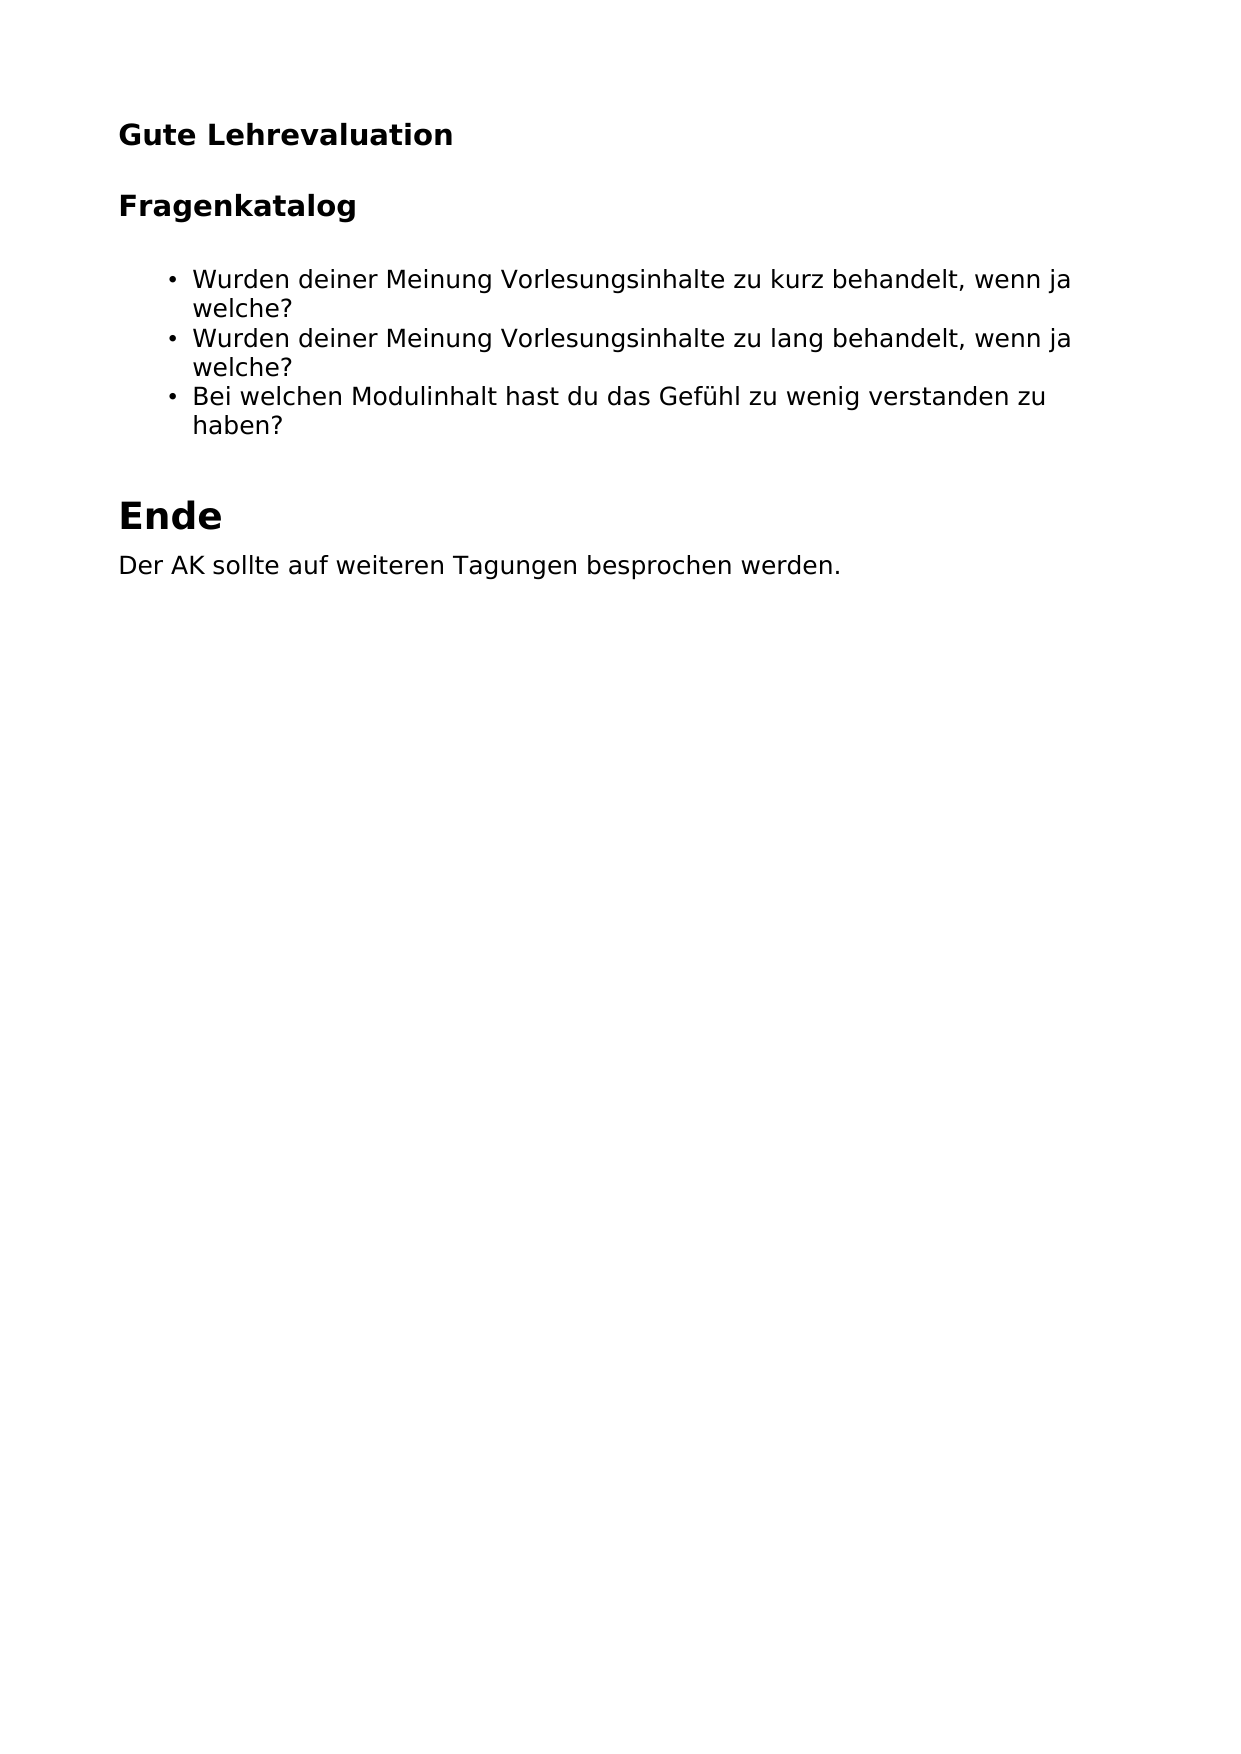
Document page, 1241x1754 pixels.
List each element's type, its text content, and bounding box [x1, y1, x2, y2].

list Wurden deiner Meinung Vorlesungsinhalte zu kurz behandelt, wenn ja welche? [177, 266, 1122, 324]
subtitle Ende [118, 495, 1122, 539]
list Bei welchen Modulinhalt hast du das Gefühl zu wenig verstanden zu haben? [177, 382, 1122, 441]
subtitle Gute Lehrevaluation [118, 118, 1122, 152]
list Wurden deiner Meinung Vorlesungsinhalte zu lang behandelt, wenn ja welche? [177, 324, 1122, 382]
text Der AK sollte auf weiteren Tagungen besprochen werden. [118, 551, 1122, 580]
subtitle Fragenkatalog [118, 189, 1122, 223]
